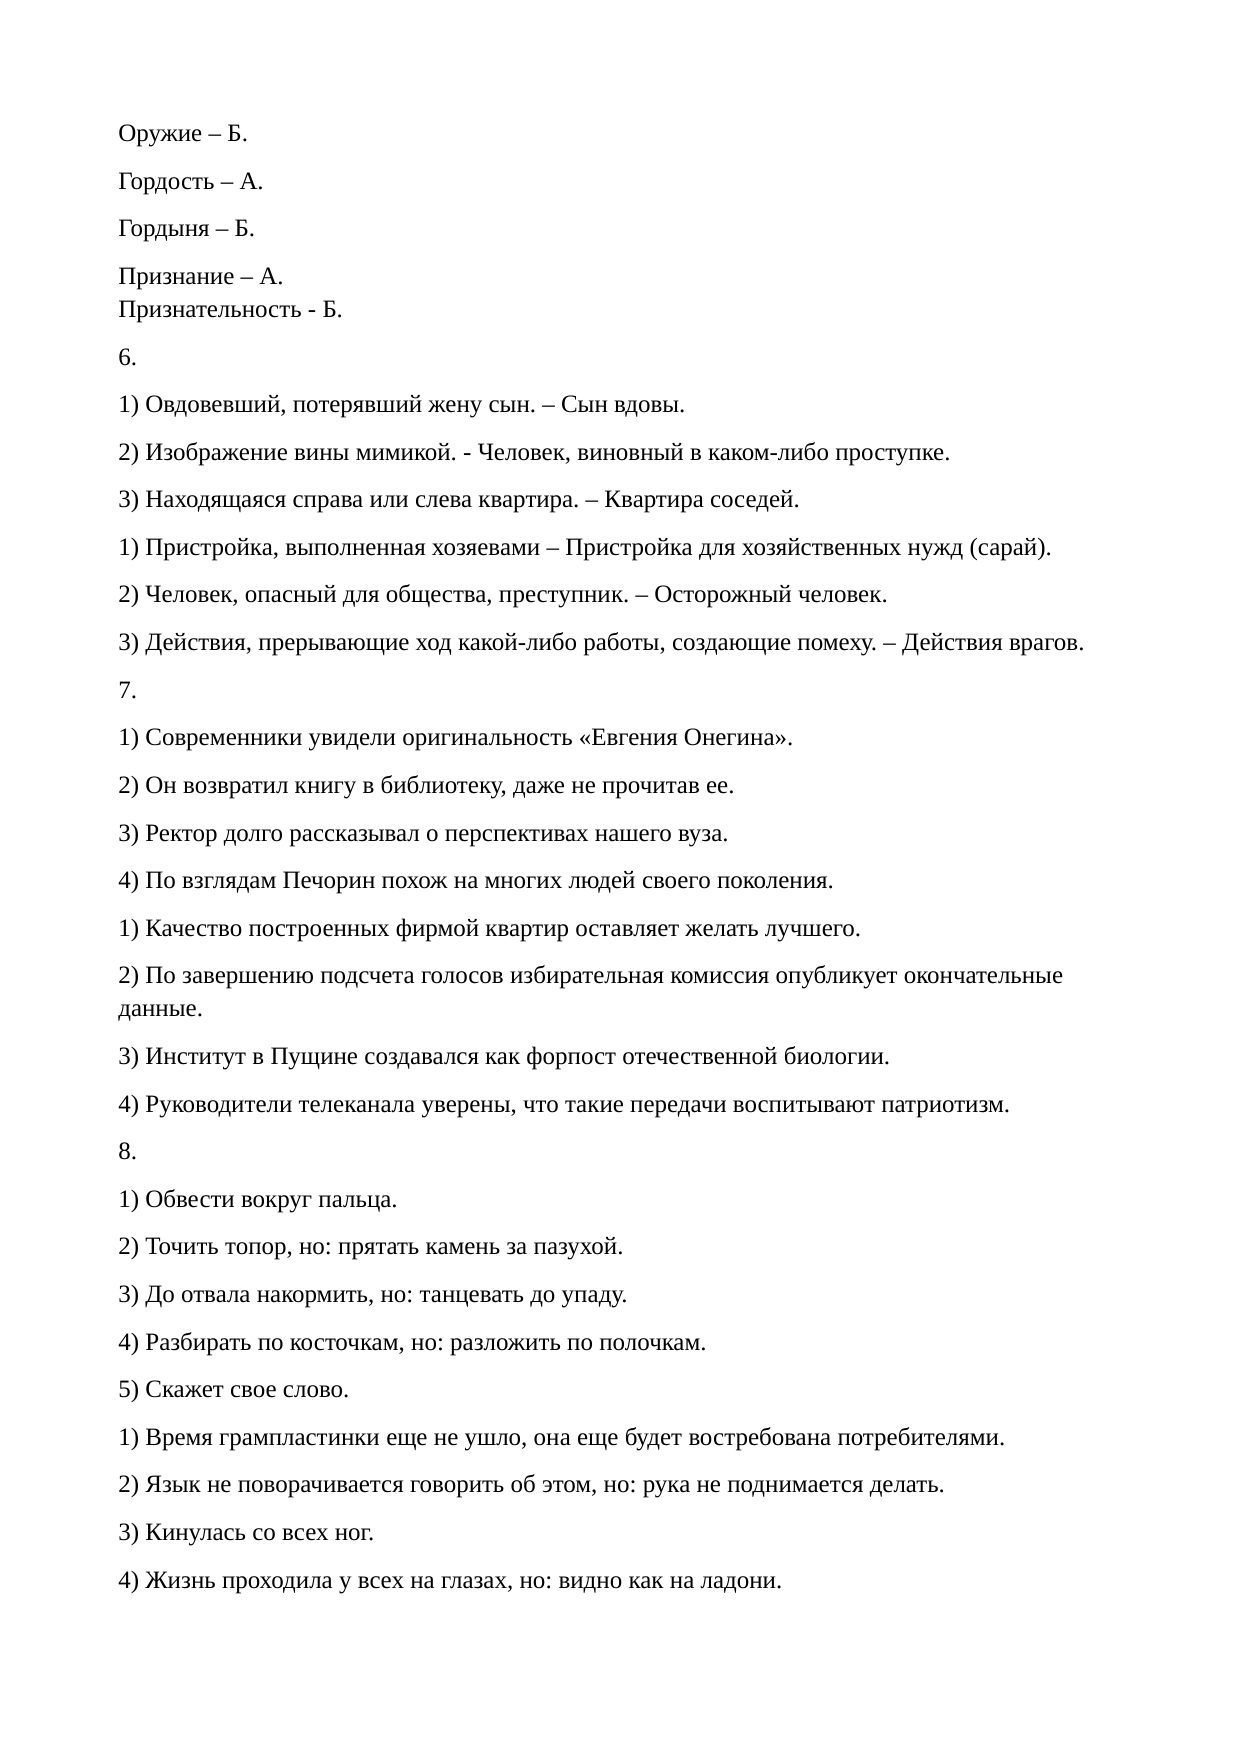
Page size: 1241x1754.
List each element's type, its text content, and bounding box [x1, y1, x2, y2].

text 1) Обвести вокруг пальца. [118, 1184, 1122, 1213]
text 4) Разбирать по косточкам, но: разложить по полочкам. [118, 1327, 1122, 1355]
text 4) По взглядам Печорин похож на многих людей своего поколения. [118, 865, 1122, 894]
text 4) Руководители телеканала уверены, что такие передачи воспитывают патриотизм. [118, 1089, 1122, 1117]
text 3) Институт в Пущине создавался как форпост отечественной биологии. [118, 1041, 1122, 1070]
text 3) Находящаяся справа или слева квартира. – Квартира соседей. [118, 484, 1122, 513]
text 2) Изображение вины мимикой. - Человек, виновный в каком-либо проступке. [118, 437, 1122, 466]
text 1) Современники увидели оригинальность «Евгения Онегина». [118, 722, 1122, 751]
text 8. [118, 1136, 1122, 1165]
text 6. [118, 342, 1122, 370]
text 1) Время грампластинки еще не ушло, она еще будет востребована потребителями. [118, 1422, 1122, 1451]
text 3) Ректор долго рассказывал о перспективах нашего вуза. [118, 818, 1122, 846]
text 3) Кинулась со всех ног. [118, 1517, 1122, 1546]
text 1) Пристройка, выполненная хозяевами – Пристройка для хозяйственных нужд (сарай). [118, 532, 1122, 561]
text Признание – А. Признательность - Б. [118, 261, 1122, 323]
text 2) Он возвратил книгу в библиотеку, даже не прочитав ее. [118, 770, 1122, 799]
text 2) Точить топор, но: прятать камень за пазухой. [118, 1231, 1122, 1260]
text 5) Скажет свое слово. [118, 1374, 1122, 1403]
text Гордость – А. [118, 166, 1122, 194]
text 3) До отвала накормить, но: танцевать до упаду. [118, 1279, 1122, 1308]
text 1) Качество построенных фирмой квартир оставляет желать лучшего. [118, 913, 1122, 942]
text 1) Овдовевший, потерявший жену сын. – Сын вдовы. [118, 389, 1122, 418]
text 7. [118, 675, 1122, 703]
text 4) Жизнь проходила у всех на глазах, но: видно как на ладони. [118, 1565, 1122, 1593]
text Гордыня – Б. [118, 213, 1122, 242]
text 2) Человек, опасный для общества, преступник. – Осторожный человек. [118, 579, 1122, 608]
text 2) Язык не поворачивается говорить об этом, но: рука не поднимается делать. [118, 1469, 1122, 1498]
text 3) Действия, прерывающие ход какой-либо работы, создающие помеху. – Действия врагов. [118, 627, 1122, 656]
text Оружие – Б. [118, 118, 1122, 147]
text 2) По завершению подсчета голосов избирательная комиссия опубликует окончательные данные. [118, 960, 1122, 1022]
